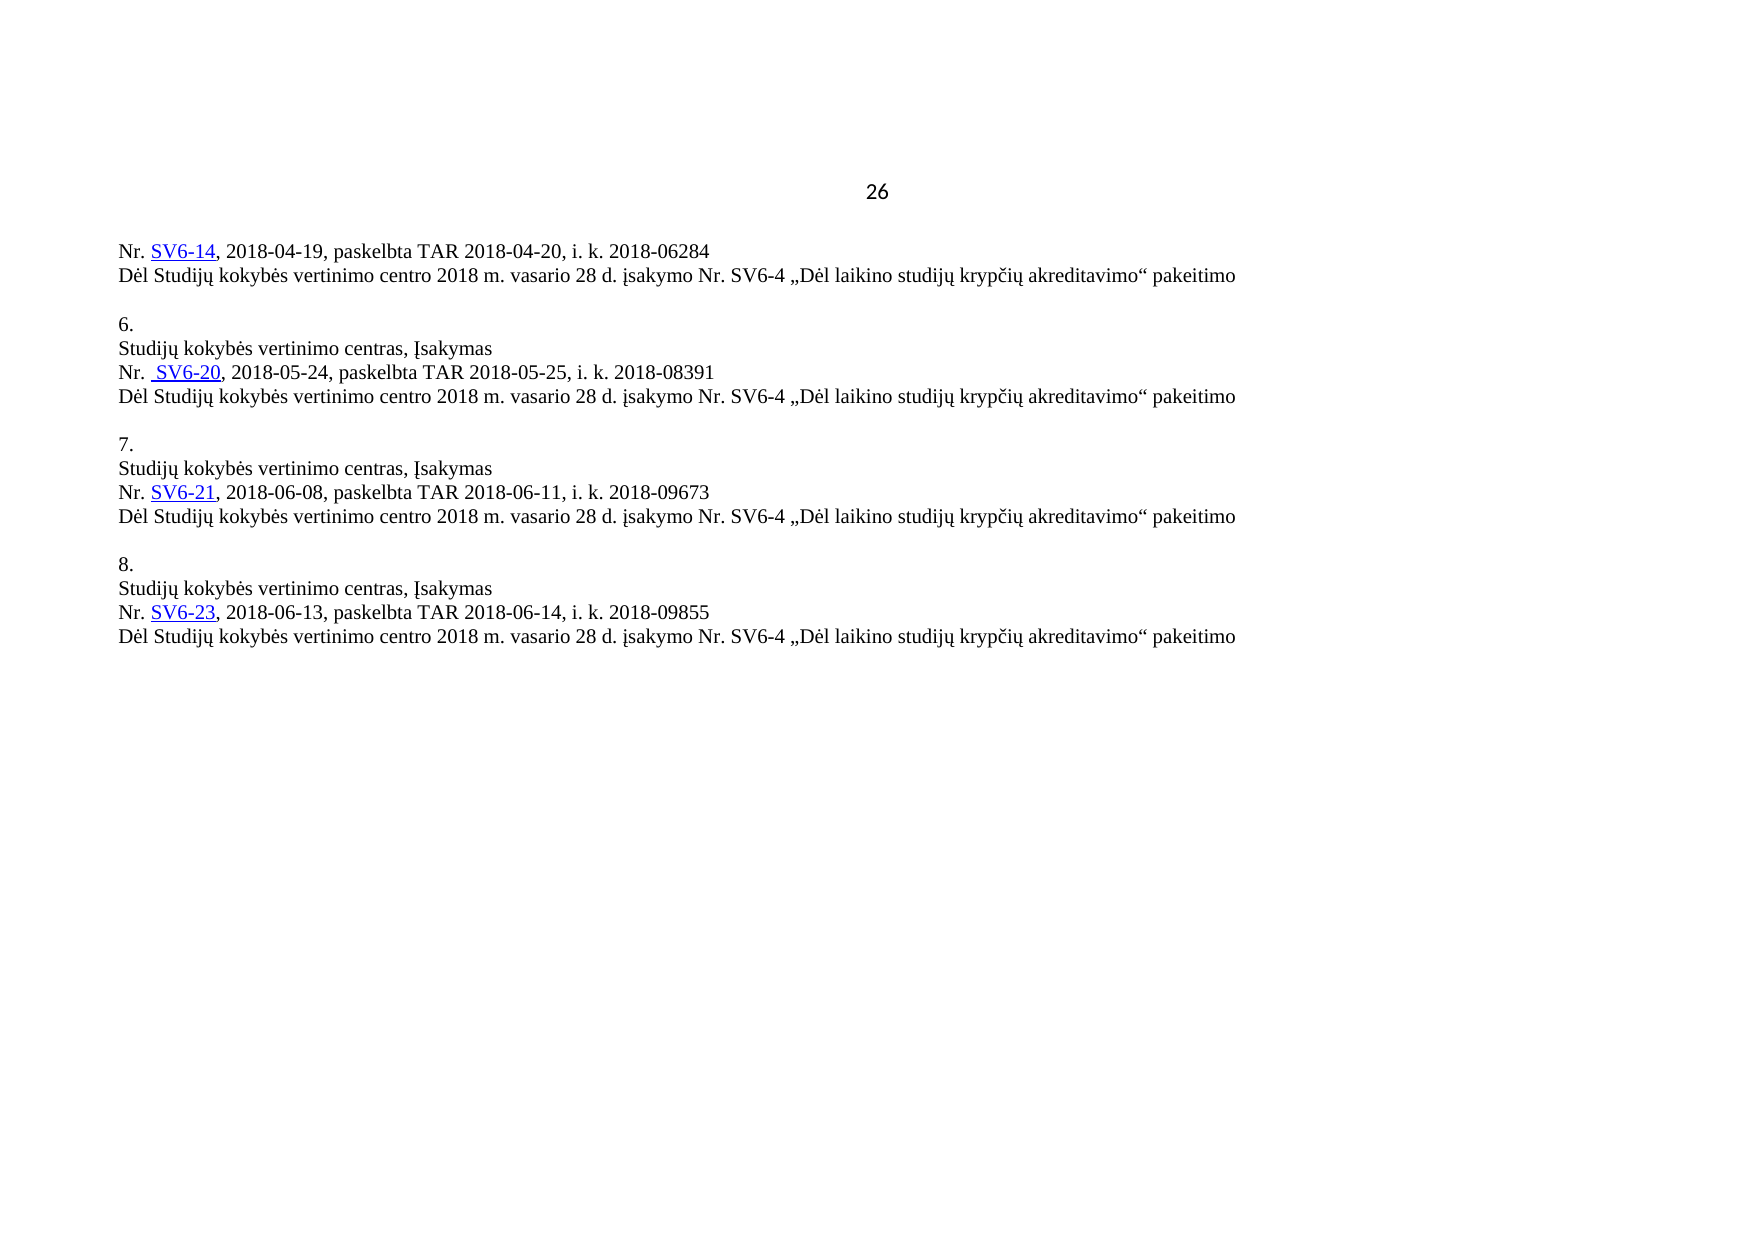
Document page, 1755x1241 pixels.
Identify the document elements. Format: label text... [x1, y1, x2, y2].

text Dėl Studijų kokybės vertinimo centro 2018 m. vasario 28 d. įsakymo Nr. SV6-4 „Dėl laikino studijų krypčių akreditavimo“ pakeitimo [118, 504, 1636, 528]
text Nr. SV6-14, 2018-04-19, paskelbta TAR 2018-04-20, i. k. 2018-06284 [118, 239, 1636, 263]
text 7. [118, 432, 1636, 456]
text Dėl Studijų kokybės vertinimo centro 2018 m. vasario 28 d. įsakymo Nr. SV6-4 „Dėl laikino studijų krypčių akreditavimo“ pakeitimo [118, 624, 1636, 648]
text Studijų kokybės vertinimo centras, Įsakymas [118, 336, 1636, 359]
text 8. [118, 552, 1636, 576]
text Dėl Studijų kokybės vertinimo centro 2018 m. vasario 28 d. įsakymo Nr. SV6-4 „Dėl laikino studijų krypčių akreditavimo“ pakeitimo [118, 263, 1636, 287]
text 6. [118, 311, 1636, 336]
text Nr. SV6-20, 2018-05-24, paskelbta TAR 2018-05-25, i. k. 2018-08391 [118, 359, 1636, 384]
text Studijų kokybės vertinimo centras, Įsakymas [118, 576, 1636, 600]
text Nr. SV6-21, 2018-06-08, paskelbta TAR 2018-06-11, i. k. 2018-09673 [118, 480, 1636, 504]
text Dėl Studijų kokybės vertinimo centro 2018 m. vasario 28 d. įsakymo Nr. SV6-4 „Dėl laikino studijų krypčių akreditavimo“ pakeitimo [118, 384, 1636, 408]
text Nr. SV6-23, 2018-06-13, paskelbta TAR 2018-06-14, i. k. 2018-09855 [118, 600, 1636, 624]
text Studijų kokybės vertinimo centras, Įsakymas [118, 456, 1636, 480]
